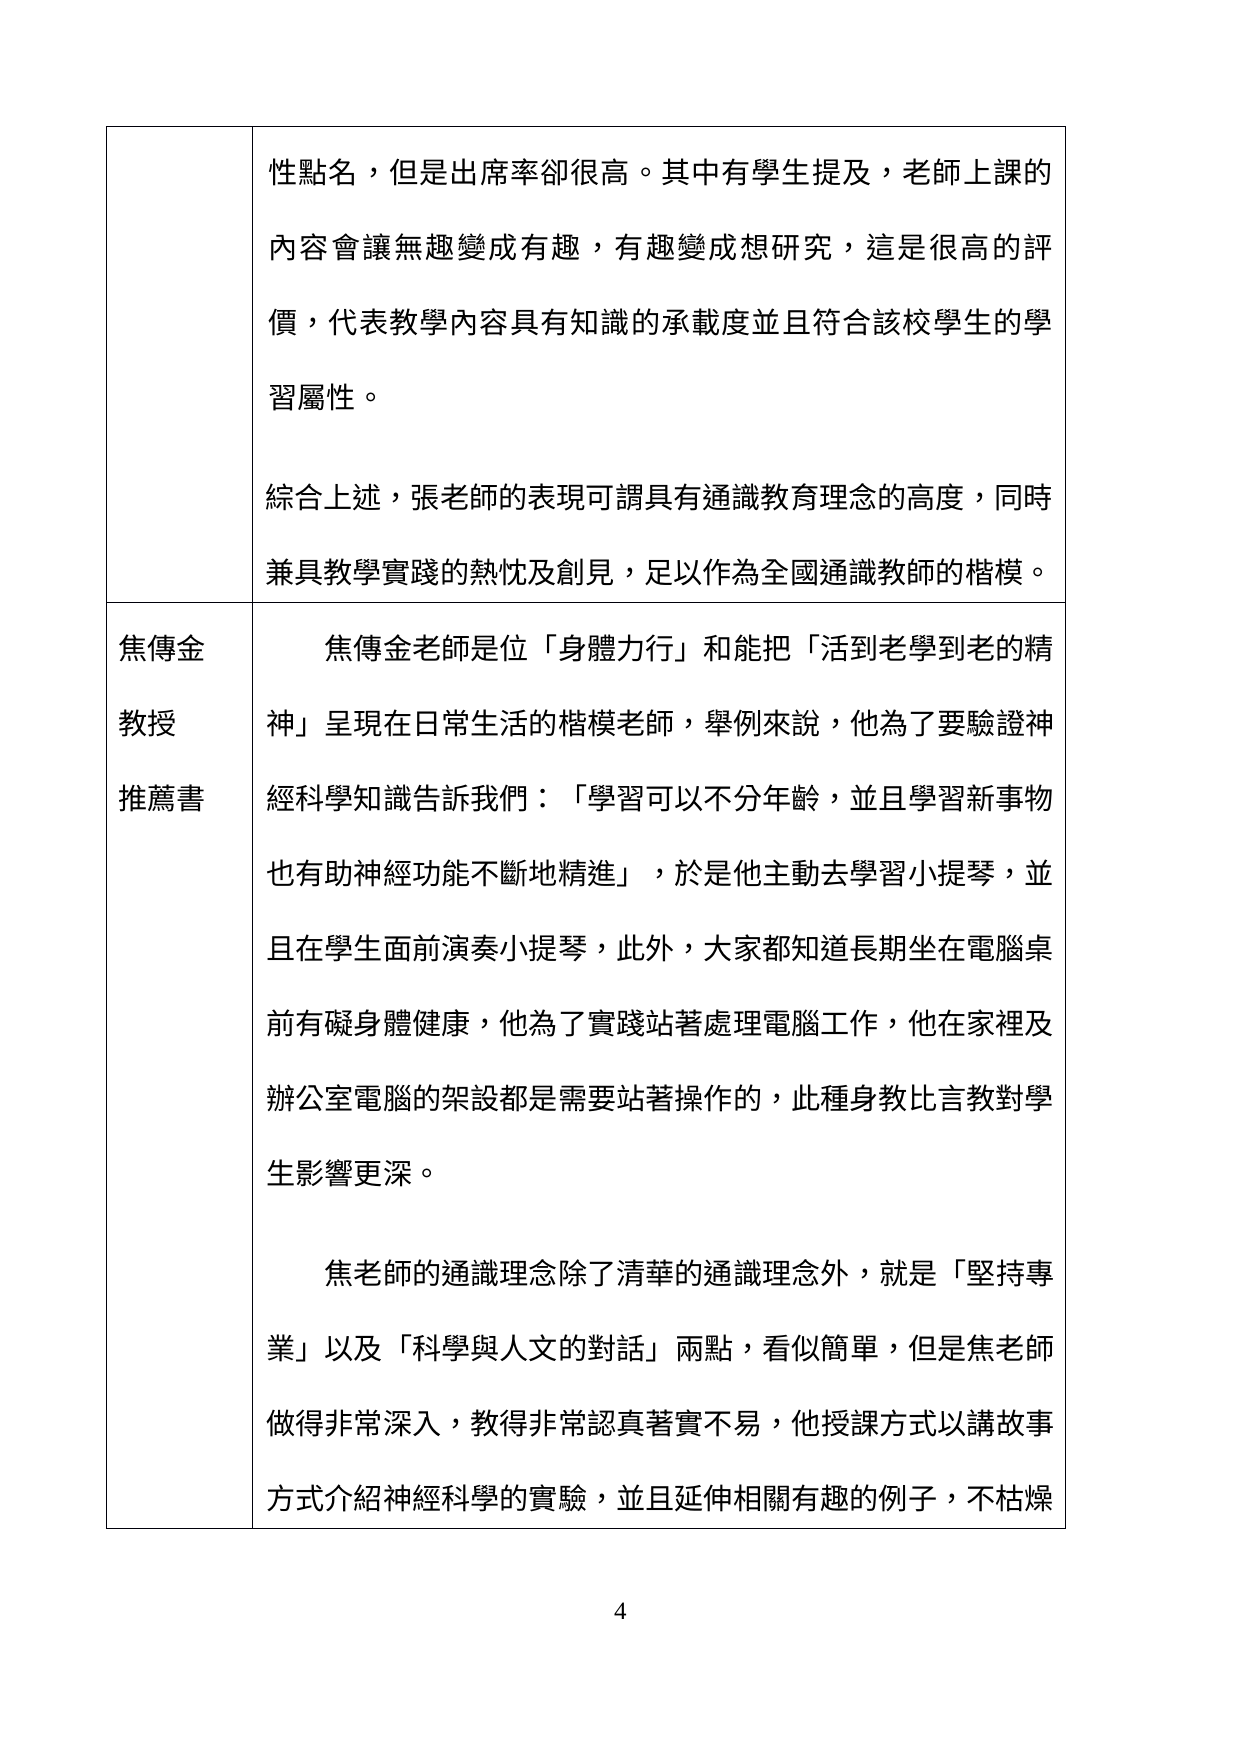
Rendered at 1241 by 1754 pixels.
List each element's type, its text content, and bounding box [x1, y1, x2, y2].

table_cell [107, 127, 252, 602]
table_cell 焦傳金老師是位「身體力行」和能把「活到老學到老的精神」呈現在日常生活的楷模老師，舉例來說，他為了要驗證神經科學知識告訴我們：「學習可以不分年齡，並且學習新事物也有助神經功能不斷地精進」，於是他主動去學習小提琴，並且在學生面前演奏小提琴，此外，大家都知道長期坐在電腦桌前有礙身體健康，他為了實踐站著處理電腦工作，他在家裡及辦公室電腦的架設都是需要站著操作的，此種身教比言教對學生影響更深。 焦老師的通識理念除了清華的通識理念外，就是「堅持專業」以及「科學與人文的對話」兩點，看似簡單，但是焦老師做得非常深入，教得非常認真著實不易，他授課方式以講故事方式介紹神經科學的實驗，並且延伸相關有趣的例子，不枯燥 [253, 603, 1065, 1528]
table_cell 性點名，但是出席率卻很高。其中有學生提及，老師上課的內容會讓無趣變成有趣，有趣變成想研究，這是很高的評價，代表教學內容具有知識的承載度並且符合該校學生的學習屬性。 綜合上述，張老師的表現可謂具有通識教育理念的高度，同時兼具教學實踐的熱忱及創見，足以作為全國通識教師的楷模。 [253, 127, 1065, 602]
table_cell 焦傳金 教授 推薦書 [107, 603, 252, 1528]
